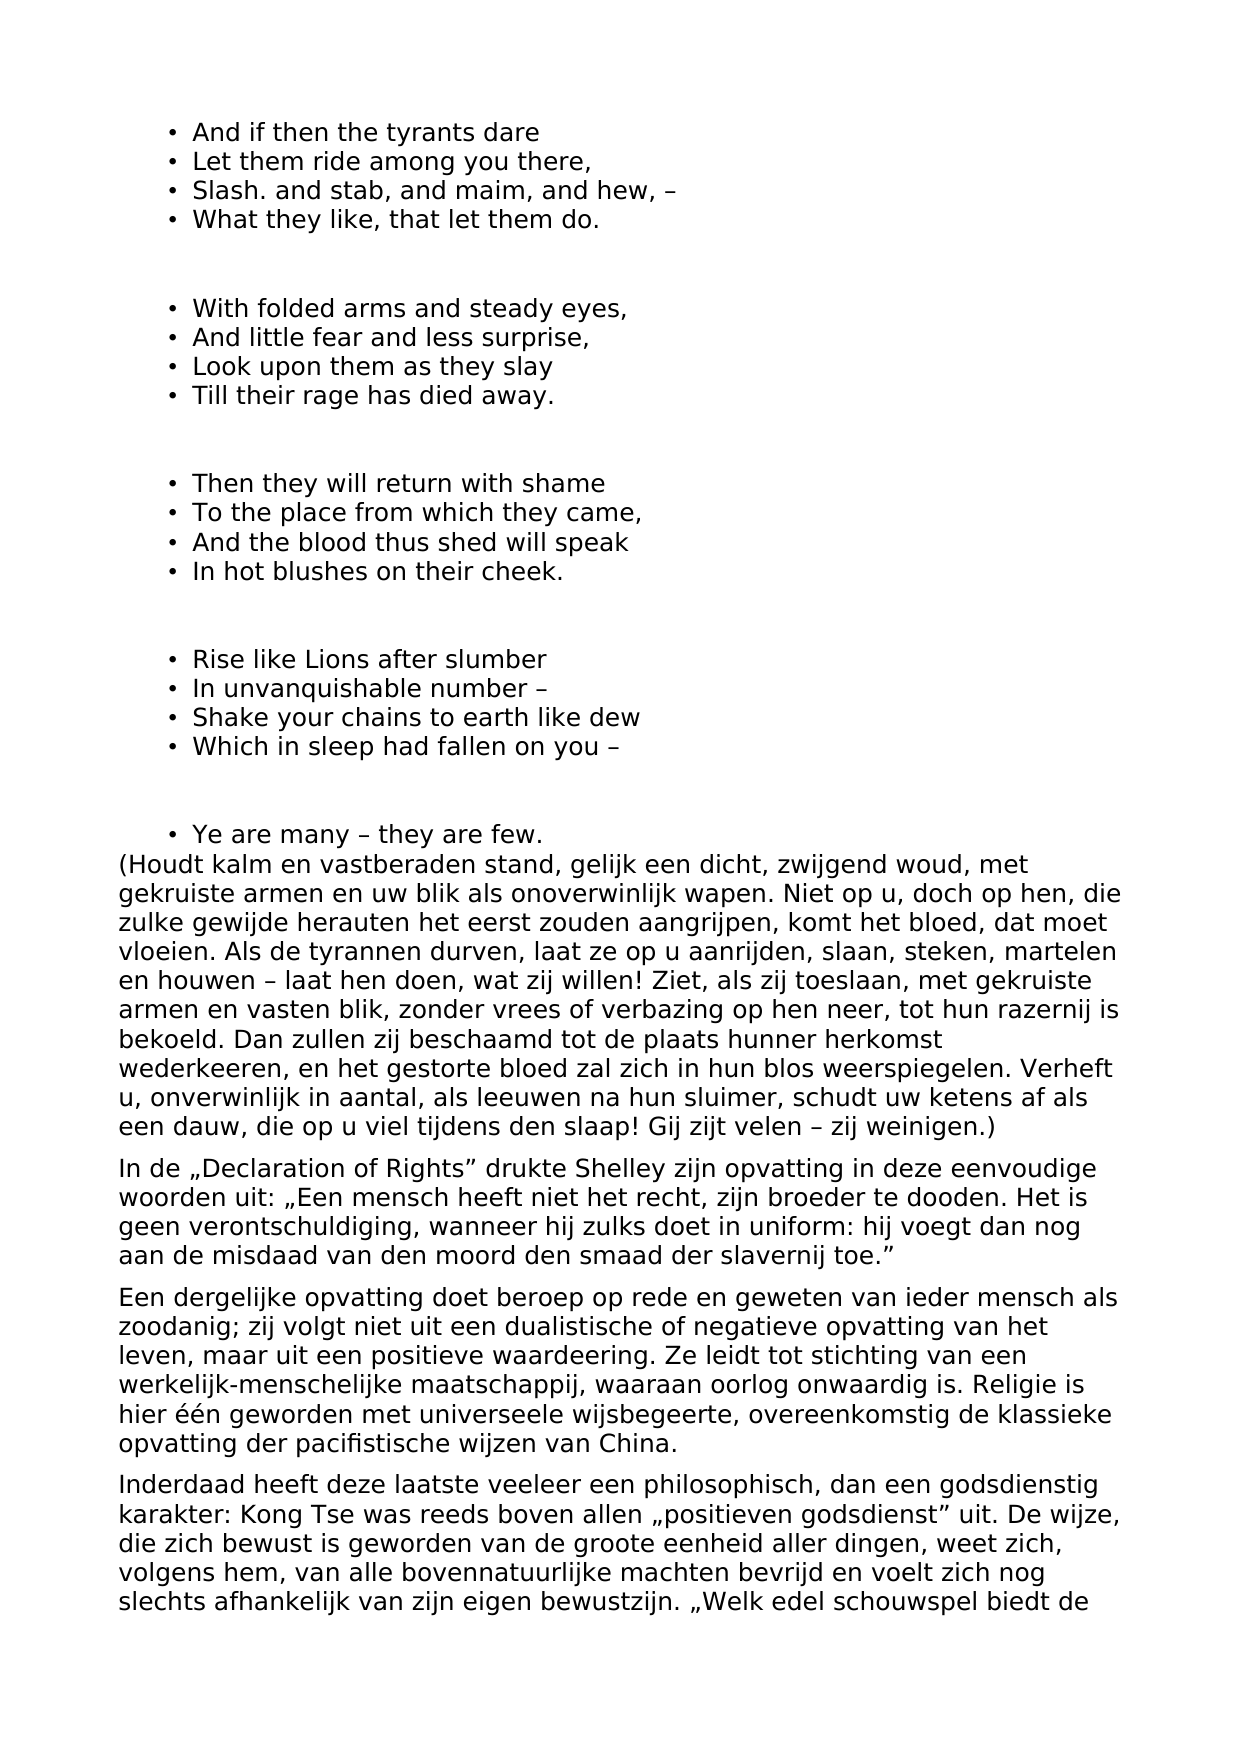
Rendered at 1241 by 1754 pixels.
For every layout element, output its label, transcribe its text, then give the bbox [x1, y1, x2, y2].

text Een dergelijke opvatting doet beroep op rede en geweten van ieder mensch als zoodanig; zij volgt niet uit een dualistische of negatieve opvatting van het leven, maar uit een positieve waardeering. Ze leidt tot stichting van een werkelijk-menschelijke maatschappij, waaraan oorlog onwaardig is. Religie is hier één geworden met universeele wijsbegeerte, overeenkomstig de klassieke opvatting der pacifistische wijzen van China. [118, 1283, 1122, 1458]
list Then they will return with shame [177, 469, 1122, 498]
list And the blood thus shed will speak [177, 528, 1122, 557]
list Let them ride among you there, [177, 147, 1122, 176]
list Look upon them as they slay [177, 352, 1122, 381]
list Till their rage has died away. [177, 381, 1122, 410]
list What they like, that let them do. [177, 206, 1122, 235]
list Which in sleep had fallen on you – [177, 732, 1122, 762]
list In unvanquishable number – [177, 674, 1122, 703]
list Slash. and stab, and maim, and hew, – [177, 176, 1122, 206]
text Inderdaad heeft deze laatste veeleer een philosophisch, dan een godsdienstig karakter: Kong Tse was reeds boven allen „positieven godsdienst” uit. De wijze, die zich bewust is geworden van de groote eenheid aller dingen, weet zich, volgens hem, van alle bovennatuurlijke machten bevrijd en voelt zich nog slechts afhankelijk van zijn eigen bewustzijn. „Welk edel schouwspel biedt de [118, 1471, 1122, 1616]
list Ye are many – they are few. [177, 821, 1122, 850]
list In hot blushes on their cheek. [177, 557, 1122, 586]
list And if then the tyrants dare [177, 118, 1122, 147]
list And little fear and less surprise, [177, 323, 1122, 352]
text (Houdt kalm en vastberaden stand, gelijk een dicht, zwijgend woud, met gekruiste armen en uw blik als onoverwinlijk wapen. Niet op u, doch op hen, die zulke gewijde herauten het eerst zouden aangrijpen, komt het bloed, dat moet vloeien. Als de tyrannen durven, laat ze op u aanrijden, slaan, steken, martelen en houwen – laat hen doen, wat zij willen! Ziet, als zij toeslaan, met gekruiste armen en vasten blik, zonder vrees of verbazing op hen neer, tot hun razernij is bekoeld. Dan zullen zij beschaamd tot de plaats hunner herkomst wederkeeren, en het gestorte bloed zal zich in hun blos weerspiegelen. Verheft u, onverwinlijk in aantal, als leeuwen na hun sluimer, schudt uw ketens af als een dauw, die op u viel tijdens den slaap! Gij zijt velen – zij weinigen.) [118, 850, 1122, 1141]
list Rise like Lions after slumber [177, 645, 1122, 674]
list To the place from which they came, [177, 498, 1122, 528]
text In de „Declaration of Rights” drukte Shelley zijn opvatting in deze eenvoudige woorden uit: „Een mensch heeft niet het recht, zijn broeder te dooden. Het is geen verontschuldiging, wanneer hij zulks doet in uniform: hij voegt dan nog aan de misdaad van den moord den smaad der slavernij toe.” [118, 1154, 1122, 1271]
list Shake your chains to earth like dew [177, 703, 1122, 732]
list With folded arms and steady eyes, [177, 294, 1122, 323]
